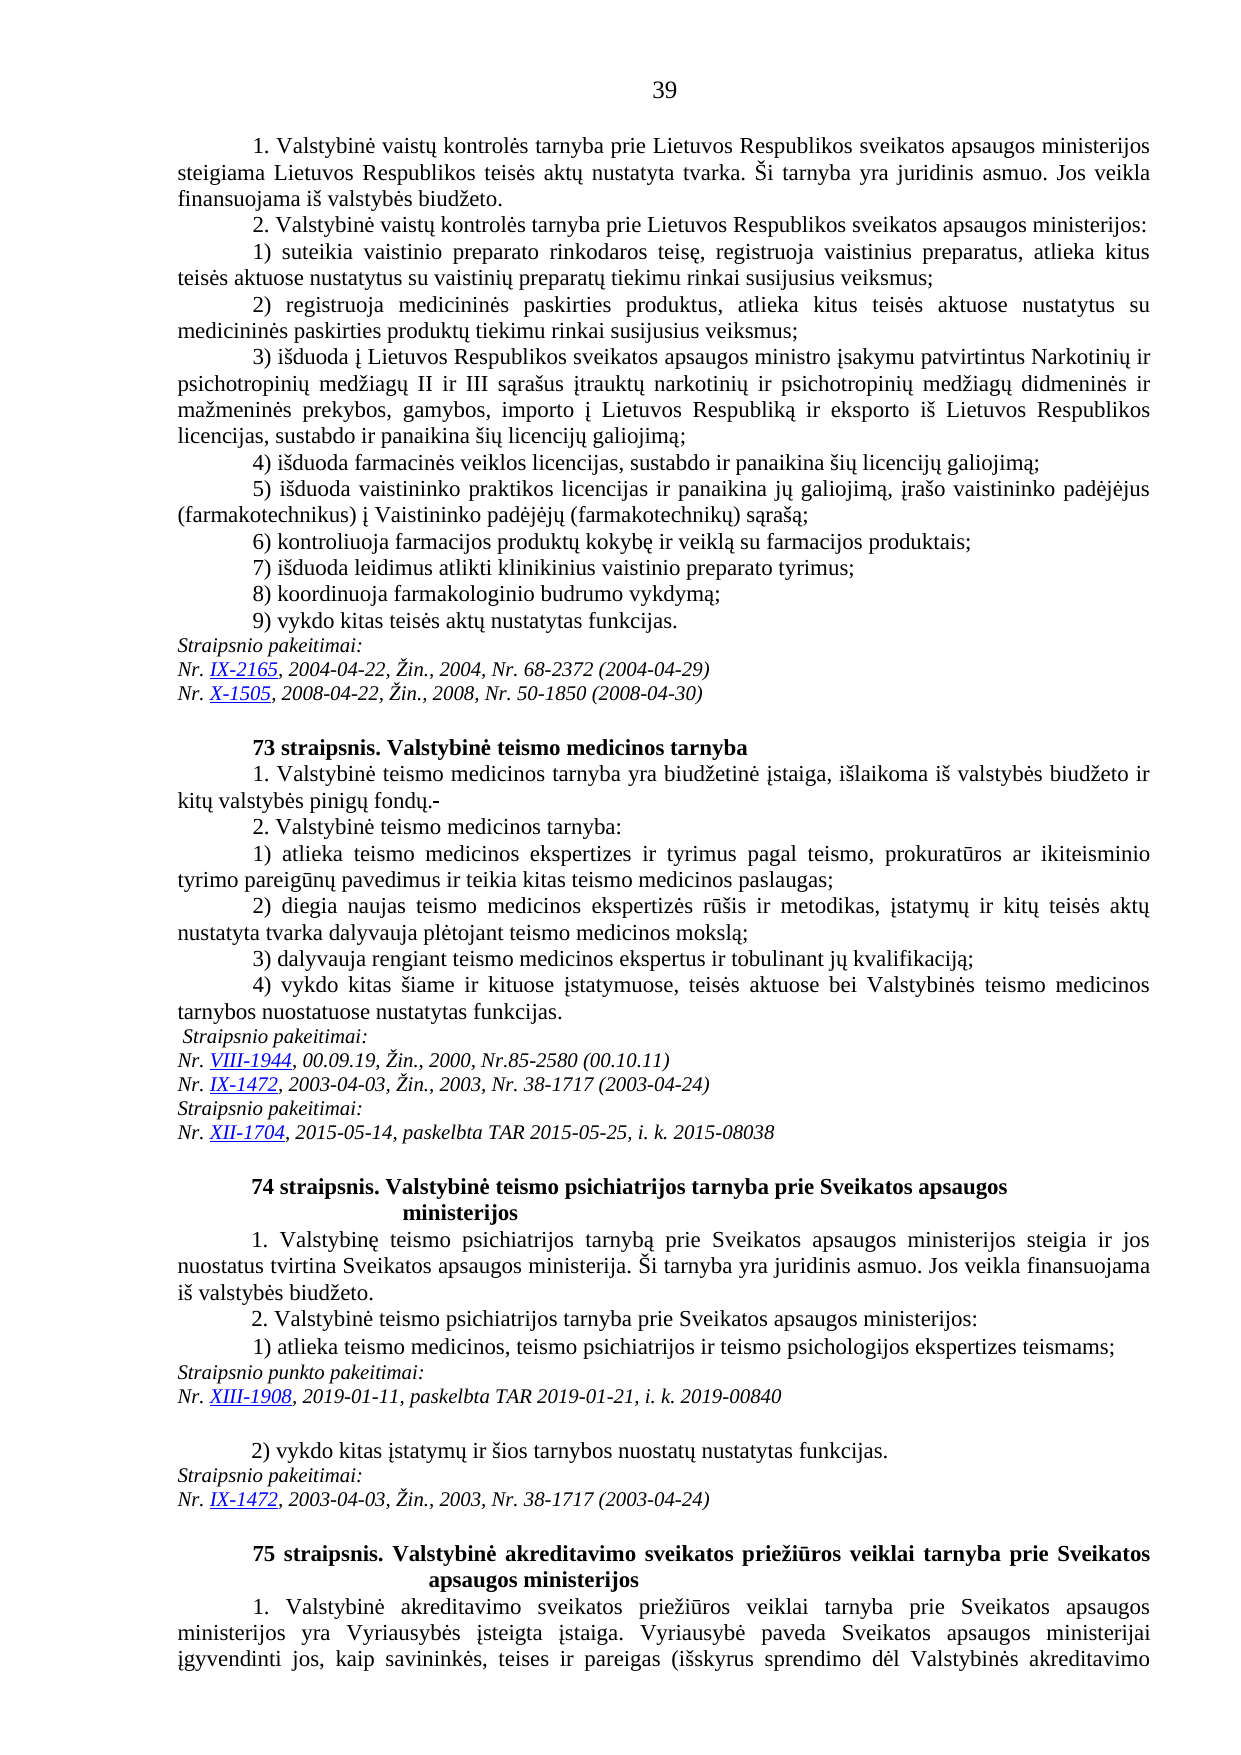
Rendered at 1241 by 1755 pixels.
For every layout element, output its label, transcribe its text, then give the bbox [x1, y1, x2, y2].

text 75 straipsnis. Valstybinė akreditavimo sveikatos priežiūros veiklai tarnyba prie Sveikatos apsaugos ministerijos [252, 1540, 1152, 1593]
text Nr. IX-1472, 2003-04-03, Žin., 2003, Nr. 38-1717 (2003-04-24) [177, 1072, 1152, 1096]
text 73 straipsnis. Valstybinė teismo medicinos tarnyba [177, 734, 1152, 761]
text Straipsnio pakeitimai: [177, 1096, 1152, 1120]
text 1. Valstybinė vaistų kontrolės tarnyba prie Lietuvos Respublikos sveikatos apsaugos ministerijos steigiama Lietuvos Respublikos teisės aktų nustatyta tvarka. Ši tarnyba yra juridinis asmuo. Jos veikla finansuojama iš valstybės biudžeto. [177, 132, 1152, 212]
text 2. Valstybinė vaistų kontrolės tarnyba prie Lietuvos Respublikos sveikatos apsaugos ministerijos: [177, 212, 1152, 238]
text Straipsnio pakeitimai: [177, 1463, 1152, 1487]
text 3) dalyvauja rengiant teismo medicinos ekspertus ir tobulinant jų kvalifikaciją; [177, 945, 1152, 971]
text Straipsnio pakeitimai: [177, 1024, 1152, 1048]
text Straipsnio pakeitimai: [177, 633, 1152, 657]
text Nr. IX-1472, 2003-04-03, Žin., 2003, Nr. 38-1717 (2003-04-24) [177, 1487, 1152, 1511]
text 6) kontroliuoja farmacijos produktų kokybę ir veiklą su farmacijos produktais; [177, 528, 1152, 554]
text 2. Valstybinė teismo psichiatrijos tarnyba prie Sveikatos apsaugos ministerijos: [177, 1305, 1152, 1331]
text 1) suteikia vaistinio preparato rinkodaros teisę, registruoja vaistinius preparatus, atlieka kitus teisės aktuose nustatytus su vaistinių preparatų tiekimu rinkai susijusius veiksmus; [177, 238, 1152, 291]
text 8) koordinuoja farmakologinio budrumo vykdymą; [177, 581, 1152, 607]
text 4) vykdo kitas šiame ir kituose įstatymuose, teisės aktuose bei Valstybinės teismo medicinos tarnybos nuostatuose nustatytas funkcijas. [177, 971, 1152, 1024]
text Straipsnio punkto pakeitimai: [177, 1360, 1152, 1384]
text 1. Valstybinę teismo psichiatrijos tarnybą prie Sveikatos apsaugos ministerijos steigia ir jos nuostatus tvirtina Sveikatos apsaugos ministerija. Ši tarnyba yra juridinis asmuo. Jos veikla finansuojama iš valstybės biudžeto. [177, 1226, 1152, 1305]
text 9) vykdo kitas teisės aktų nustatytas funkcijas. [177, 607, 1152, 633]
text 1. Valstybinė akreditavimo sveikatos priežiūros veiklai tarnyba prie Sveikatos apsaugos ministerijos yra Vyriausybės įsteigta įstaiga. Vyriausybė paveda Sveikatos apsaugos ministerijai įgyvendinti jos, kaip savininkės, teises ir pareigas (išskyrus sprendimo dėl Valstybinės akreditavimo [177, 1593, 1152, 1672]
text 2) diegia naujas teismo medicinos ekspertizės rūšis ir metodikas, įstatymų ir kitų teisės aktų nustatyta tvarka dalyvauja plėtojant teismo medicinos mokslą; [177, 892, 1152, 945]
text 4) išduoda farmacinės veiklos licencijas, sustabdo ir panaikina šių licencijų galiojimą; [177, 449, 1152, 475]
text 5) išduoda vaistininko praktikos licencijas ir panaikina jų galiojimą, įrašo vaistininko padėjėjus (farmakotechnikus) į Vaistininko padėjėjų (farmakotechnikų) sąrašą; [177, 475, 1152, 528]
text Nr. X-1505, 2008-04-22, Žin., 2008, Nr. 50-1850 (2008-04-30) [177, 681, 1152, 705]
text 7) išduoda leidimus atlikti klinikinius vaistinio preparato tyrimus; [177, 554, 1152, 581]
text 2) registruoja medicininės paskirties produktus, atlieka kitus teisės aktuose nustatytus su medicininės paskirties produktų tiekimu rinkai susijusius veiksmus; [177, 291, 1152, 343]
text 2. Valstybinė teismo medicinos tarnyba: [177, 813, 1152, 839]
text 1. Valstybinė teismo medicinos tarnyba yra biudžetinė įstaiga, išlaikoma iš valstybės biudžeto ir kitų valstybės pinigų fondų. [177, 761, 1152, 813]
text 1) atlieka teismo medicinos, teismo psichiatrijos ir teismo psichologijos ekspertizes teismams; [177, 1331, 1152, 1360]
text Nr. XII-1704, 2015-05-14, paskelbta TAR 2015-05-25, i. k. 2015-08038 [177, 1120, 1152, 1144]
text 2) vykdo kitas įstatymų ir šios tarnybos nuostatų nustatytas funkcijas. [177, 1437, 1152, 1463]
text 1) atlieka teismo medicinos ekspertizes ir tyrimus pagal teismo, prokuratūros ar ikiteisminio tyrimo pareigūnų pavedimus ir teikia kitas teismo medicinos paslaugas; [177, 839, 1152, 892]
text 74 straipsnis. Valstybinė teismo psichiatrijos tarnyba prie Sveikatos apsaugos [177, 1173, 1152, 1199]
text Nr. VIII-1944, 00.09.19, Žin., 2000, Nr.85-2580 (00.10.11) [177, 1048, 1152, 1072]
text ministerijos [327, 1199, 1152, 1226]
text Nr. XIII-1908, 2019-01-11, paskelbta TAR 2019-01-21, i. k. 2019-00840 [177, 1384, 1152, 1408]
text Nr. IX-2165, 2004-04-22, Žin., 2004, Nr. 68-2372 (2004-04-29) [177, 657, 1152, 681]
text 3) išduoda į Lietuvos Respublikos sveikatos apsaugos ministro įsakymu patvirtintus Narkotinių ir psichotropinių medžiagų II ir III sąrašus įtrauktų narkotinių ir psichotropinių medžiagų didmeninės ir mažmeninės prekybos, gamybos, importo į Lietuvos Respubliką ir eksporto iš Lietuvos Respublikos licencijas, sustabdo ir panaikina šių licencijų galiojimą; [177, 343, 1152, 449]
